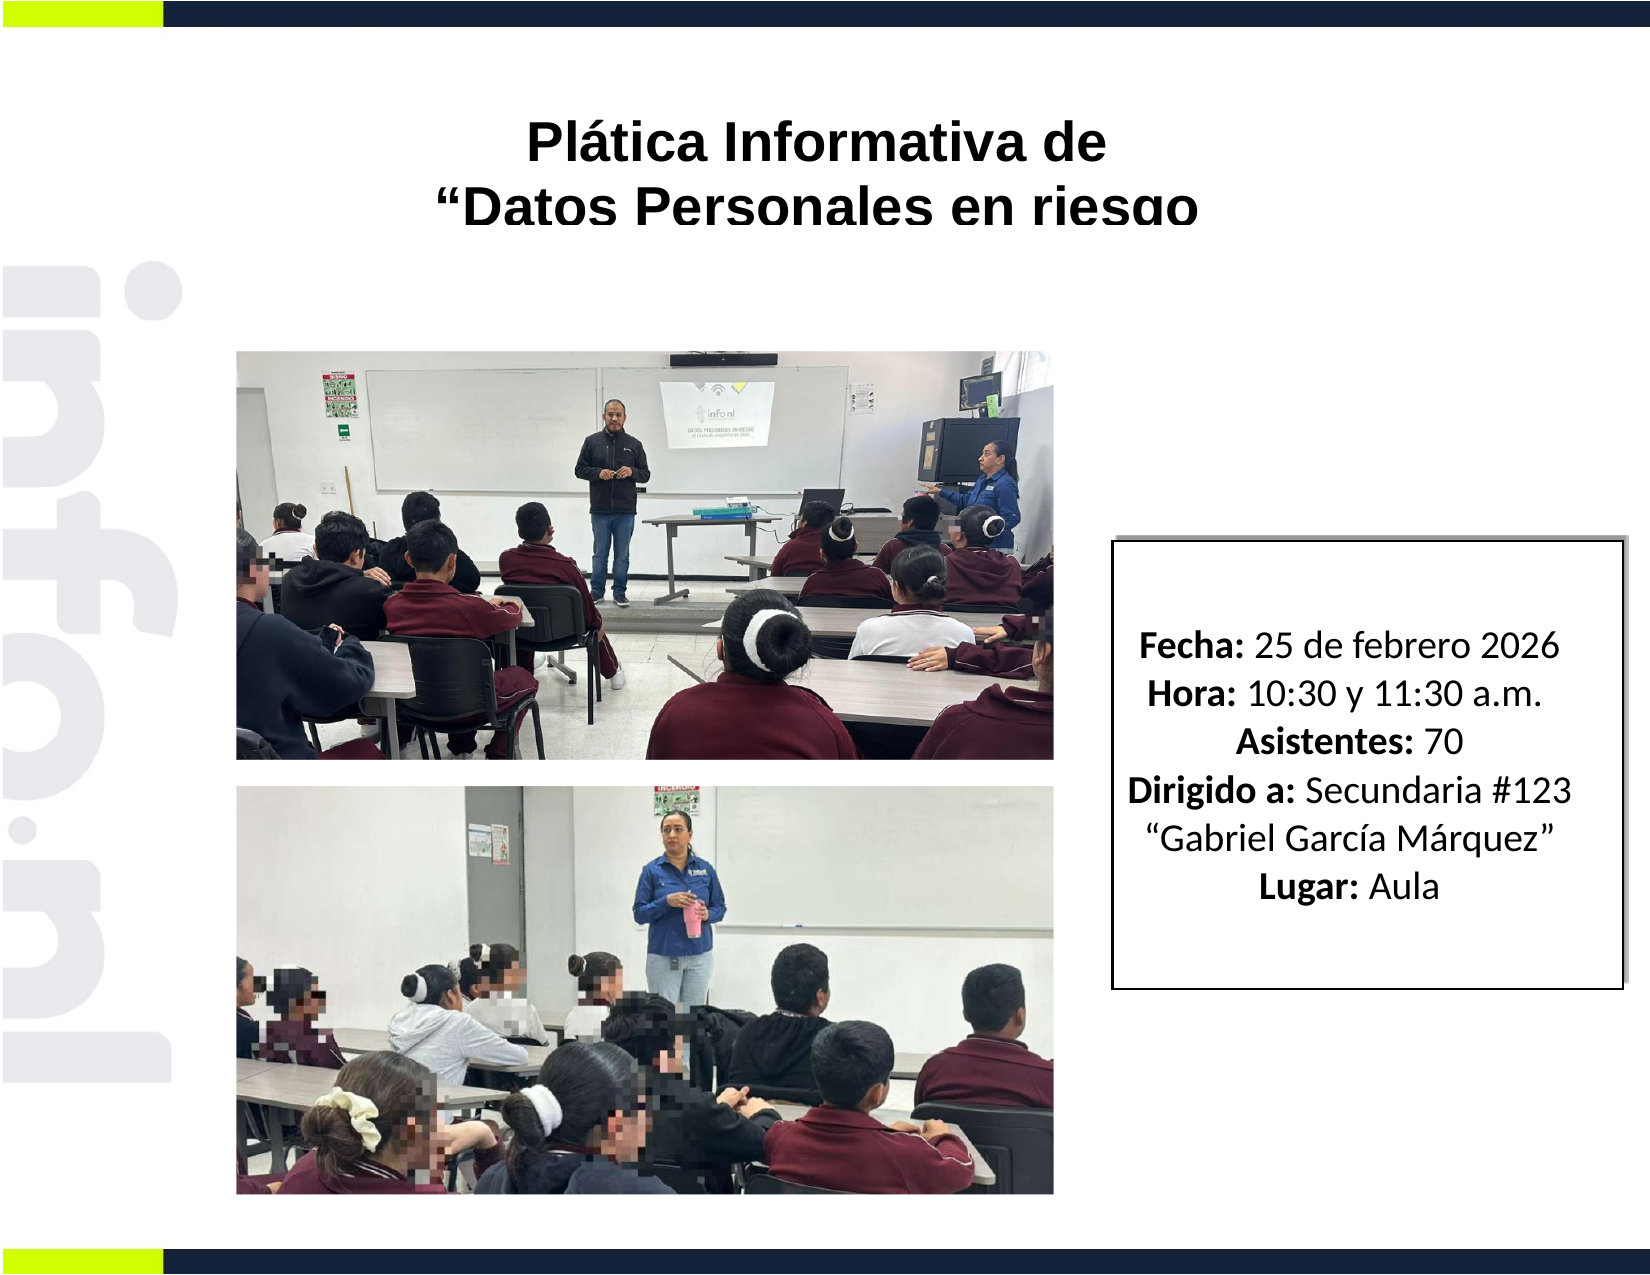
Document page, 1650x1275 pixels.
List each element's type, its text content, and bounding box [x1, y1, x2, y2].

text Plática Informativa de [277, 109, 1372, 173]
text “Datos Personales en riesgo [277, 173, 1372, 225]
